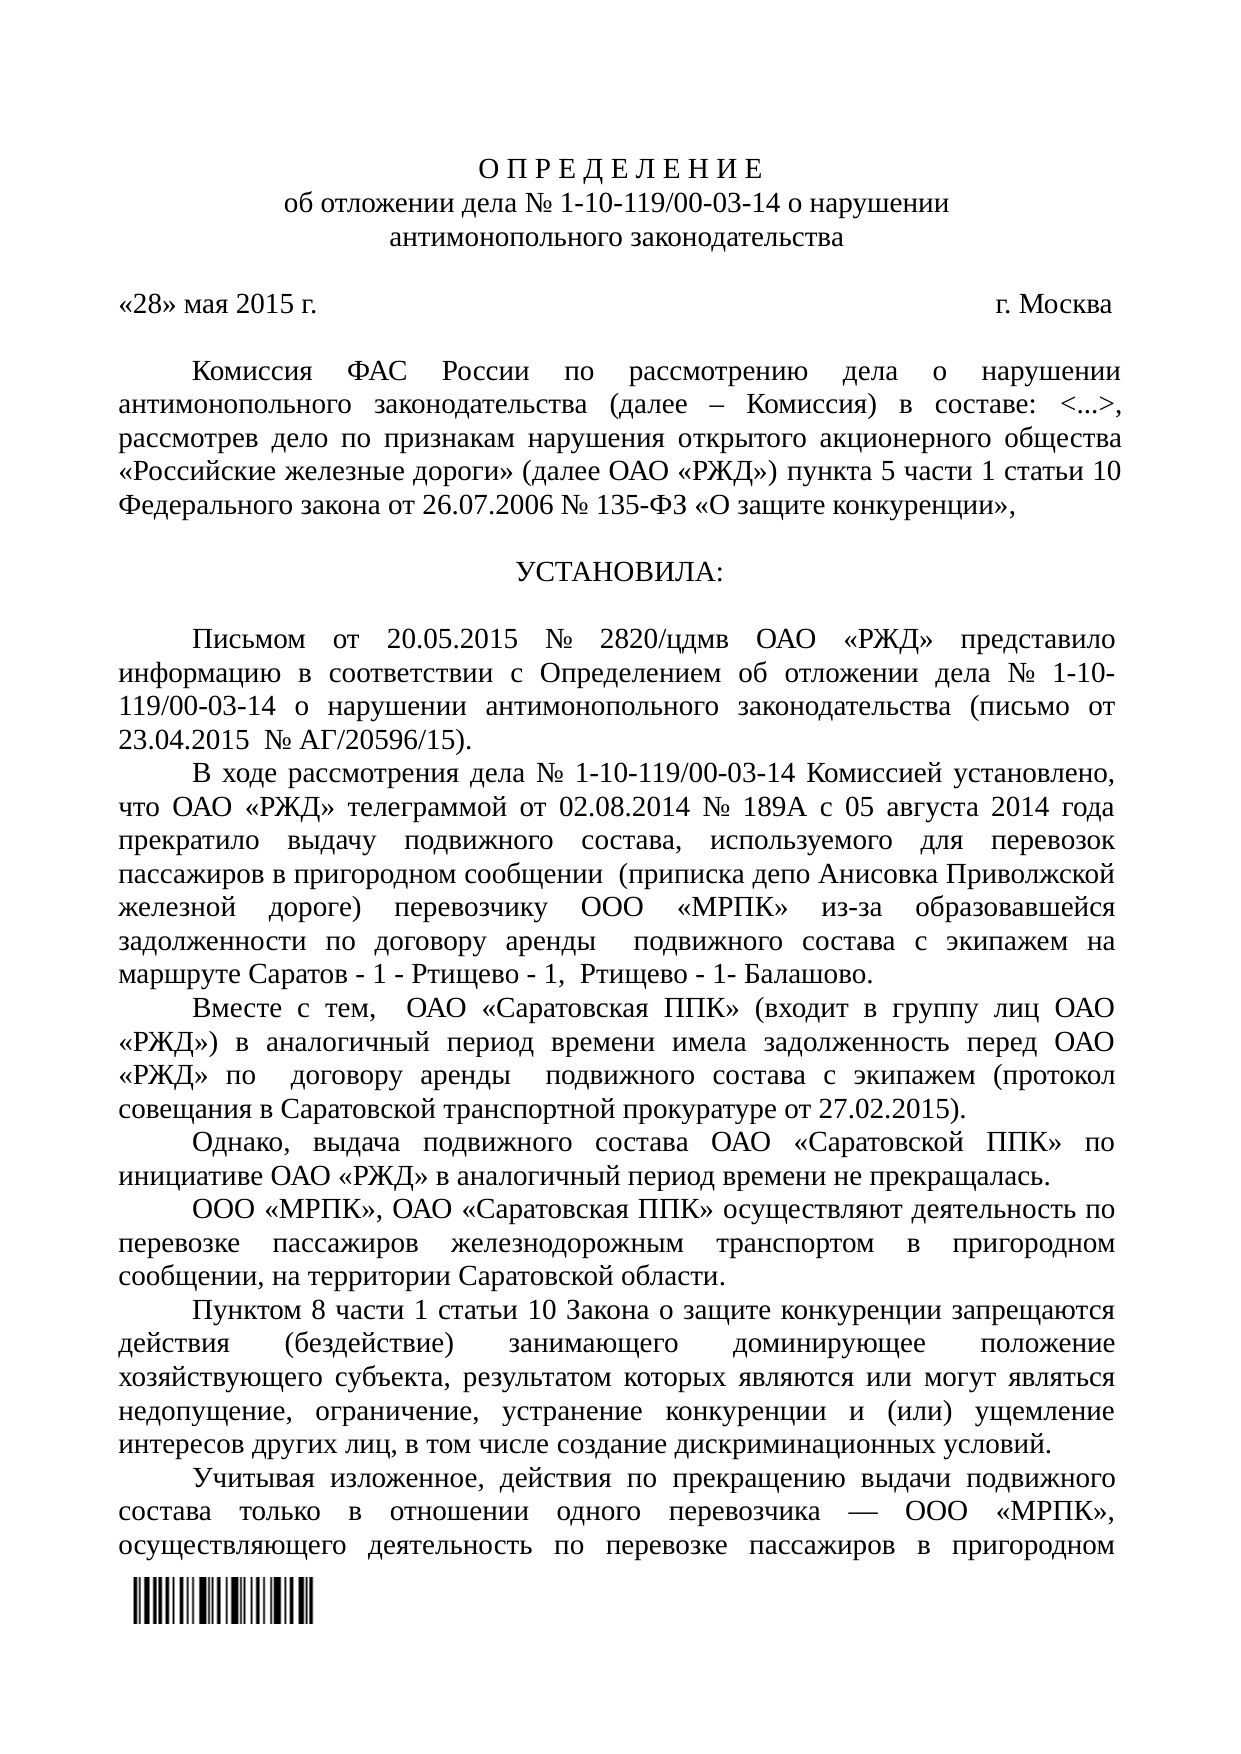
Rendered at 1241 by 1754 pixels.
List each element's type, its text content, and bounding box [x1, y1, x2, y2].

text ООО «МРПК», ОАО «Саратовская ППК» осуществляют деятельность по перевозке пассажиров железнодорожным транспортом в пригородном сообщении, на территории Саратовской области. [118, 1191, 1116, 1292]
text об отложении дела № 1-10-119/00-03-14 о нарушении [118, 185, 1122, 219]
text В ходе рассмотрения дела № 1-10-119/00-03-14 Комиссией установлено, что ОАО «РЖД» телеграммой от 02.08.2014 № 189А с 05 августа 2014 года прекратило выдачу подвижного состава, используемого для перевозок пассажиров в пригородном сообщении (приписка депо Анисовка Приволжской железной дороге) перевозчику ООО «МРПК» из-за образовавшейся задолженности по договору аренды подвижного состава с экипажем на маршруте Саратов - 1 - Ртищево - 1, Ртищево - 1- Балашово. [118, 755, 1116, 990]
text Пунктом 8 части 1 статьи 10 Закона о защите конкуренции запрещаются действия (бездействие) занимающего доминирующее положение хозяйствующего субъекта, результатом которых являются или могут являться недопущение, ограничение, устранение конкуренции и (или) ущемление интересов других лиц, в том числе создание дискриминационных условий. [118, 1292, 1116, 1460]
text «28» мая 2015 г. г. Москва [118, 286, 1122, 319]
text Вместе с тем, ОАО «Саратовская ППК» (входит в группу лиц ОАО «РЖД») в аналогичный период времени имела задолженность перед ОАО «РЖД» по договору аренды подвижного состава с экипажем (протокол совещания в Саратовской транспортной прокуратуре от 27.02.2015). [118, 990, 1116, 1124]
picture [118, 1577, 331, 1624]
text УСТАНОВИЛА: [116, 554, 1122, 588]
text Однако, выдача подвижного состава ОАО «Саратовской ППК» по инициативе ОАО «РЖД» в аналогичный период времени не прекращалась. [118, 1124, 1116, 1191]
text Комиссия ФАС России по рассмотрению дела о нарушении антимонопольного законодательства (далее – Комиссия) в составе: <...>, рассмотрев дело по признакам нарушения открытого акционерного общества «Российские железные дороги» (далее ОАО «РЖД») пункта 5 части 1 статьи 10 Федерального закона от 26.07.2006 № 135-ФЗ «О защите конкуренции», [118, 353, 1122, 521]
text Учитывая изложенное, действия по прекращению выдачи подвижного состава только в отношении одного перевозчика — ООО «МРПК», осуществляющего деятельность по перевозке пассажиров в пригородном [118, 1460, 1116, 1560]
text О П Р Е Д Е Л Е Н И Е [118, 152, 1122, 185]
text Письмом от 20.05.2015 № 2820/цдмв ОАО «РЖД» представило информацию в соответствии с Определением об отложении дела № 1-10-119/00-03-14 о нарушении антимонопольного законодательства (письмо от 23.04.2015 № АГ/20596/15). [118, 621, 1116, 755]
text антимонопольного законодательства [118, 219, 1122, 252]
